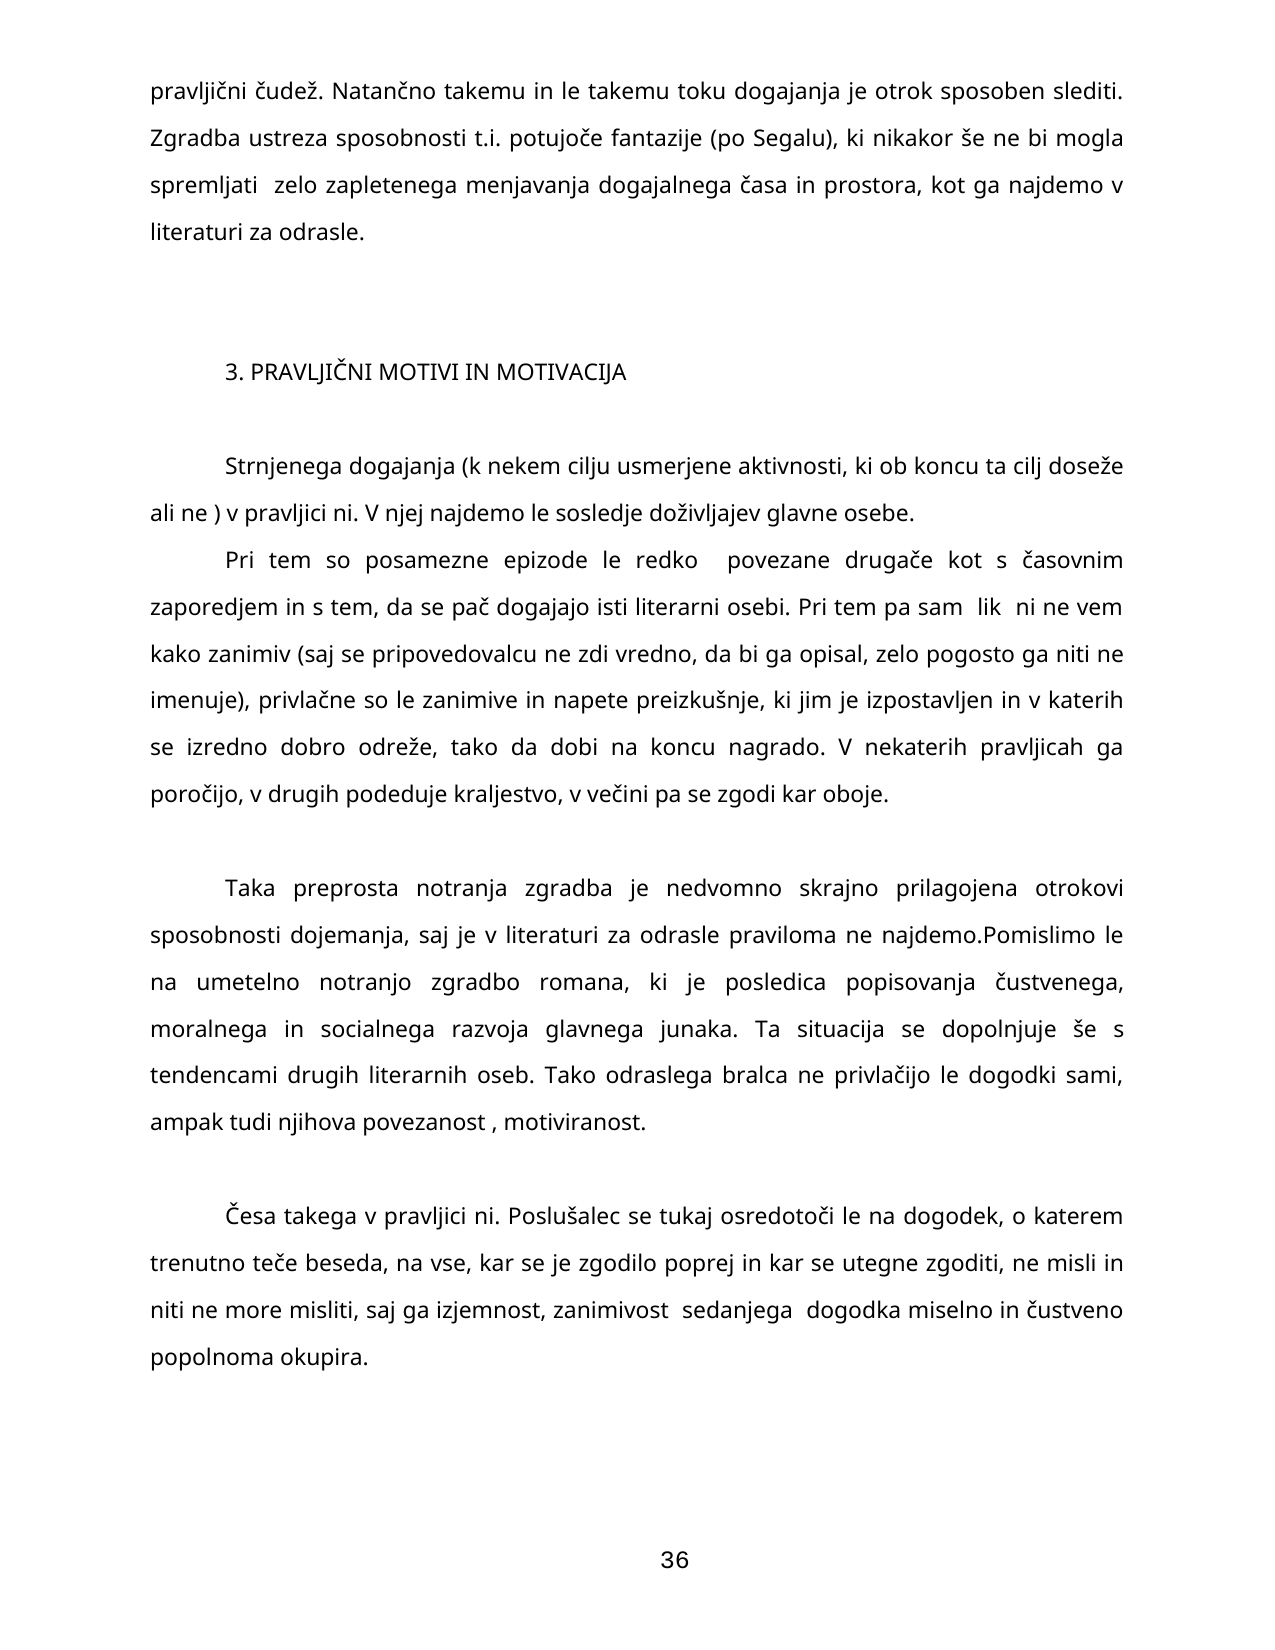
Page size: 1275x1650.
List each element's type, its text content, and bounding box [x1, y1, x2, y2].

text Taka preprosta notranja zgradba je nedvomno skrajno prilagojena otrokovi sposobnosti dojemanja, saj je v literaturi za odrasle praviloma ne najdemo.Pomislimo le na umetelno notranjo zgradbo romana, ki je posledica popisovanja čustvenega, moralnega in socialnega razvoja glavnega junaka. Ta situacija se dopolnjuje še s tendencami drugih literarnih oseb. Tako odraslega bralca ne privlačijo le dogodki sami, ampak tudi njihova povezanost , motiviranost. [150, 872, 1125, 1137]
text Pri tem so posamezne epizode le redko povezane drugače kot s časovnim zaporedjem in s tem, da se pač dogajajo isti literarni osebi. Pri tem pa sam lik ni ne vem kako zanimiv (saj se pripovedovalcu ne zdi vredno, da bi ga opisal, zelo pogosto ga niti ne imenuje), privlačne so le zanimive in napete preizkušnje, ki jim je izpostavljen in v katerih se izredno dobro odreže, tako da dobi na koncu nagrado. V nekaterih pravljicah ga poročijo, v drugih podeduje kraljestvo, v večini pa se zgodi kar oboje. [150, 544, 1125, 809]
text 3. PRAVLJIČNI MOTIVI IN MOTIVACIJA [150, 356, 1125, 387]
text Strnjenega dogajanja (k nekem cilju usmerjene aktivnosti, ki ob koncu ta cilj doseže ali ne ) v pravljici ni. V njej najdemo le sosledje doživljajev glavne osebe. [150, 450, 1125, 528]
text Česa takega v pravljici ni. Poslušalec se tukaj osredotoči le na dogodek, o katerem trenutno teče beseda, na vse, kar se je zgodilo poprej in kar se utegne zgoditi, ne misli in niti ne more misliti, saj ga izjemnost, zanimivost sedanjega dogodka miselno in čustveno popolnoma okupira. [150, 1200, 1125, 1372]
text pravljični čudež. Natančno takemu in le takemu toku dogajanja je otrok sposoben slediti. Zgradba ustreza sposobnosti t.i. potujoče fantazije (po Segalu), ki nikakor še ne bi mogla spremljati zelo zapletenega menjavanja dogajalnega časa in prostora, kot ga najdemo v literaturi za odrasle. [150, 75, 1125, 247]
